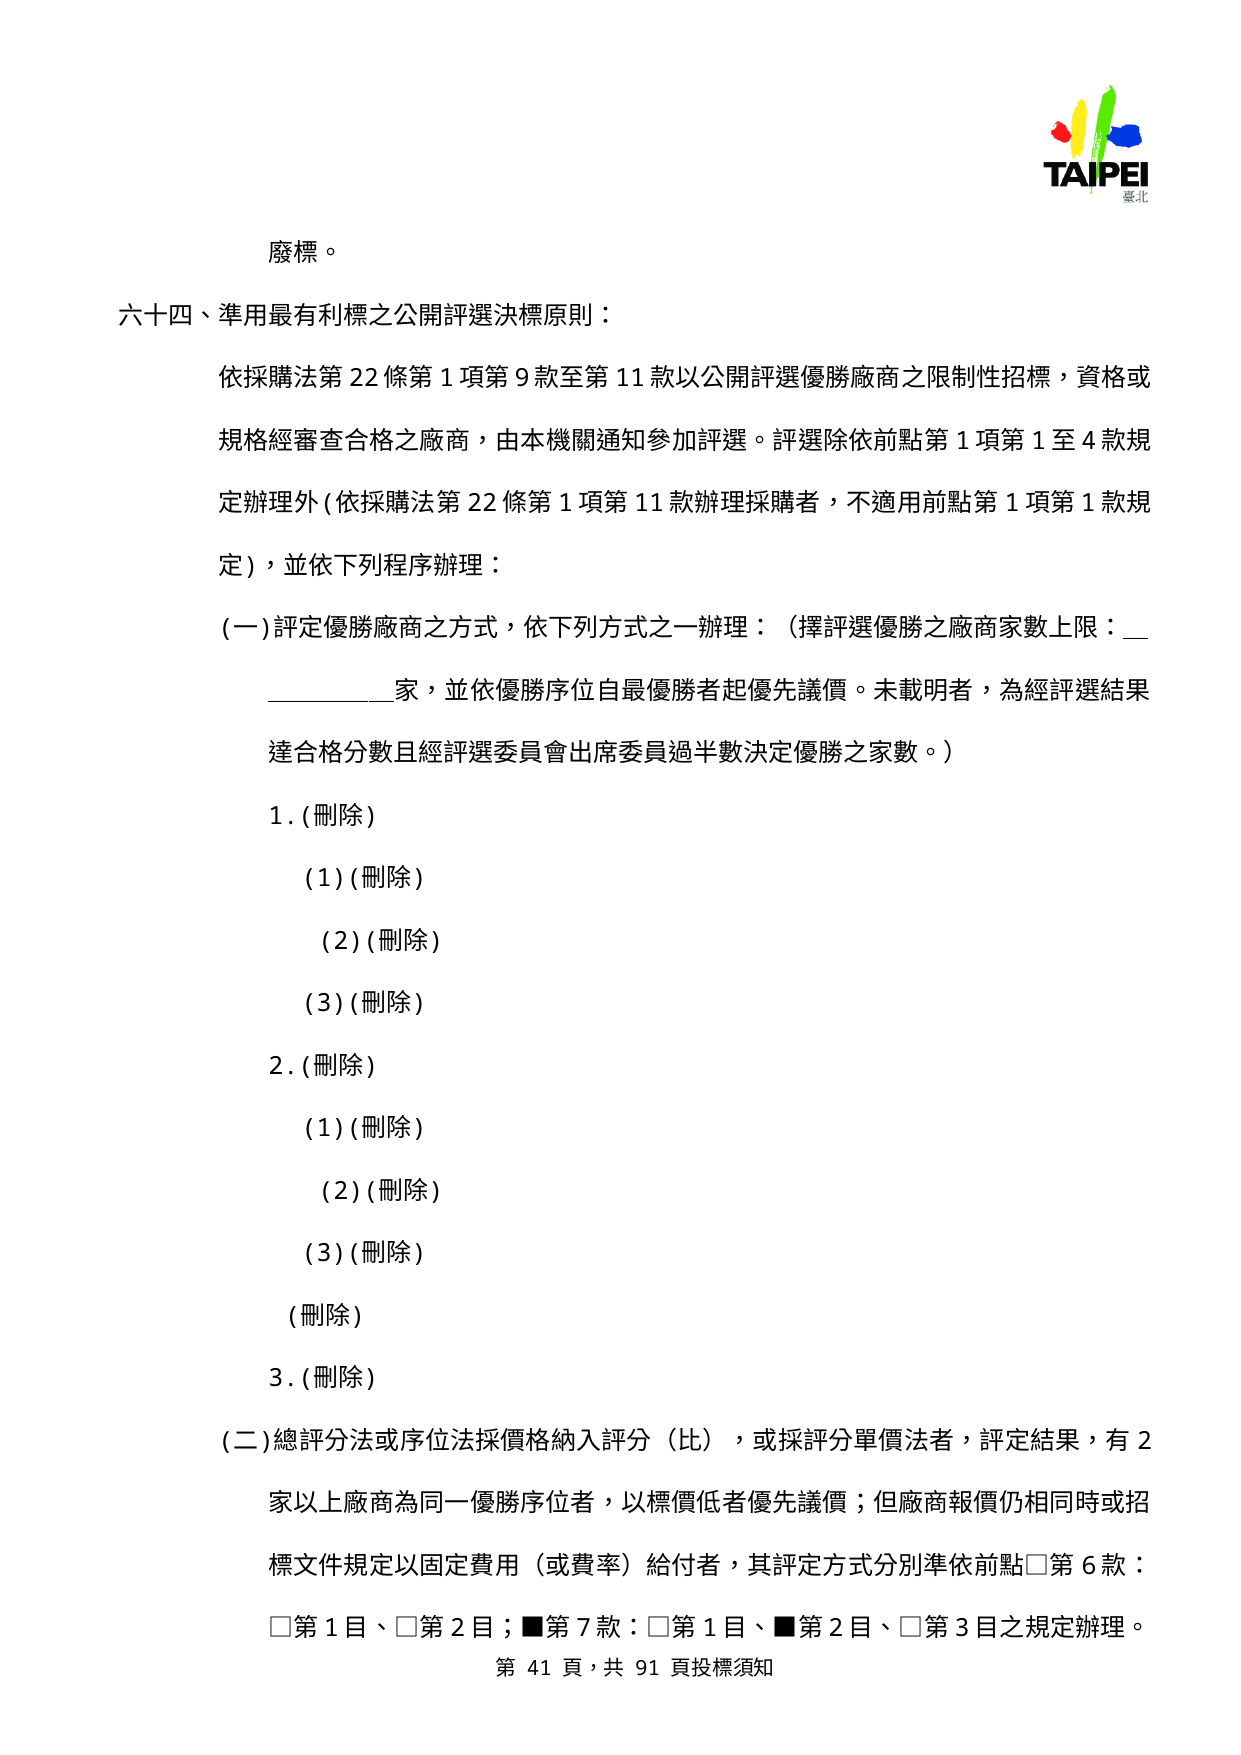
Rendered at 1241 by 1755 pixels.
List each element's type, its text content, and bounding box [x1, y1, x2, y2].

text (2)(刪除) [318, 897, 1152, 959]
text (2)(刪除) [318, 1147, 1152, 1209]
text (二)總評分法或序位法採價格納入評分（比），或採評分單價法者，評定結果，有2家以上廠商為同一優勝序位者，以標價低者優先議價；但廠商報價仍相同時或招標文件規定以固定費用（或費率）給付者，其評定方式分別準依前點□第6款：□第1目、□第2目；■第7款：□第1目、■第2目、□第3目之規定辦理。但委託社會福利服務採購案，有2家以上廠商為同一優勝序位時，擇配分最高之評選項目之得分合計值較高者，優先議價；如配分最高之評選項目有兩項以上者，以該等項目得分合計值較高者，優先議價；得分仍相同者，抽籤決定之。 [218, 1397, 1152, 1647]
text (1)(刪除) [301, 1084, 1152, 1147]
text (3)(刪除) [301, 959, 1152, 1022]
text 3.(刪除) [268, 1334, 1152, 1397]
text (刪除) [285, 1272, 1152, 1334]
text 依採購法第22條第1項第9款至第11款以公開評選優勝廠商之限制性招標，資格或規格經審查合格之廠商，由本機關通知參加評選。評選除依前點第1項第1至4款規定辦理外(依採購法第22條第1項第11款辦理採購者，不適用前點第1項第1款規定)，並依下列程序辦理： [218, 334, 1152, 584]
text 廢標。 [218, 209, 1152, 272]
text (3)(刪除) [301, 1209, 1152, 1272]
text (1)(刪除) [301, 834, 1152, 897]
text (一)評定優勝廠商之方式，依下列方式之一辦理：（擇評選優勝之廠商家數上限：＿＿＿＿＿＿家，並依優勝序位自最優勝者起優先議價。未載明者，為經評選結果達合格分數且經評選委員會出席委員過半數決定優勝之家數。） [218, 584, 1152, 772]
text 六十四、準用最有利標之公開評選決標原則： [118, 272, 1152, 334]
text 1.(刪除) [268, 772, 1152, 834]
text 2.(刪除) [268, 1022, 1152, 1084]
